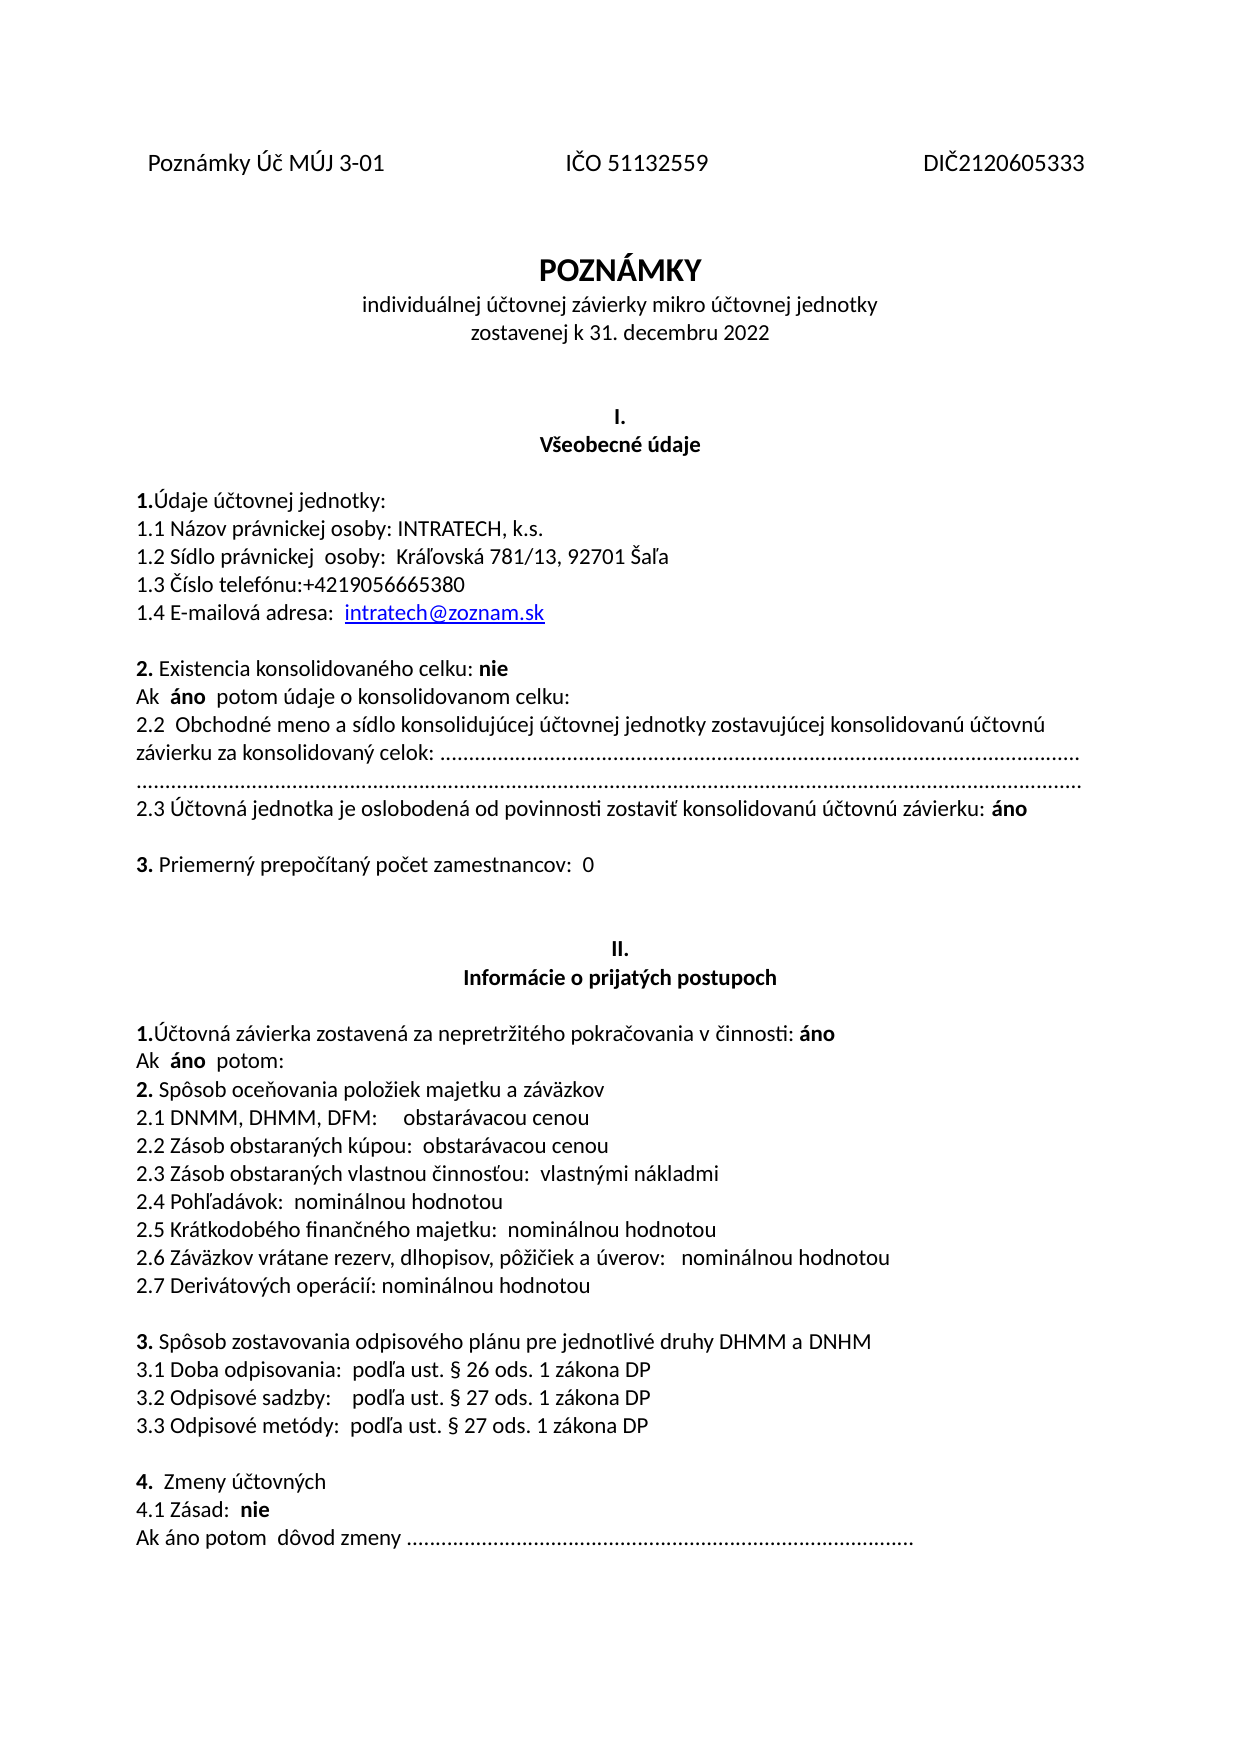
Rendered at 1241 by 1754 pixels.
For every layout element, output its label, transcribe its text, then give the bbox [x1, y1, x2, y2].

text I. [148, 402, 1093, 430]
text 2.1 DNMM, DHMM, DFM: obstarávacou cenou [136, 1103, 1093, 1131]
text zostavenej k 31. decembru 2022 [148, 318, 1093, 346]
text 1.Účtovná závierka zostavená za nepretržitého pokračovania v činnosti: áno [136, 1019, 1093, 1047]
text 3. Spôsob zostavovania odpisového plánu pre jednotlivé druhy DHMM a DNHM [136, 1327, 1093, 1355]
text II. [148, 934, 1093, 963]
text 4. Zmeny účtovných [136, 1467, 1093, 1495]
text 1.2 Sídlo právnickej osoby: Kráľovská 781/13, 92701 Šaľa [136, 542, 1093, 570]
text Všeobecné údaje [148, 430, 1093, 458]
text ....................................................................................................................................................................2.3 Účtovná jednotka je oslobodená od povinnosti zostaviť konsolidovanú účtovnú závierku: áno [136, 766, 1093, 822]
text Ak áno potom dôvod zmeny ........................................................................................ [136, 1523, 1093, 1551]
text 2.6 Záväzkov vrátane rezerv, dlhopisov, pôžičiek a úverov: nominálnou hodnotou [136, 1243, 1093, 1271]
text 2.3 Zásob obstaraných vlastnou činnosťou: vlastnými nákladmi [136, 1159, 1093, 1187]
text 1.4 E-mailová adresa: intratech@zoznam.sk [136, 598, 1093, 626]
text 1.3 Číslo telefónu:+4219056665380 [136, 570, 1093, 598]
text 2.7 Derivátových operácií: nominálnou hodnotou [136, 1271, 1093, 1299]
text individuálnej účtovnej závierky mikro účtovnej jednotky [148, 290, 1093, 318]
text 1.1 Názov právnickej osoby: INTRATECH, k.s. [136, 514, 1093, 542]
text 4.1 Zásad: nie [136, 1495, 1093, 1523]
text Informácie o prijatých postupoch [148, 963, 1093, 991]
text 3.2 Odpisové sadzby: podľa ust. § 27 ods. 1 zákona DP [136, 1383, 1093, 1411]
text 2. Spôsob oceňovania položiek majetku a záväzkov [136, 1075, 1093, 1103]
text 1.Údaje účtovnej jednotky: [136, 486, 1093, 514]
text 3.3 Odpisové metódy: podľa ust. § 27 ods. 1 zákona DP [136, 1411, 1093, 1439]
text 3. Priemerný prepočítaný počet zamestnancov: 0 [136, 851, 1093, 878]
text 2.5 Krátkodobého finančného majetku: nominálnou hodnotou [136, 1215, 1093, 1243]
text Ak áno potom údaje o konsolidovanom celku: [136, 682, 1093, 710]
text 2.2 Zásob obstaraných kúpou: obstarávacou cenou [136, 1131, 1093, 1159]
text 2. Existencia konsolidovaného celku: nie [136, 654, 1093, 682]
text 2.4 Pohľadávok: nominálnou hodnotou [136, 1187, 1093, 1215]
text Poznámky Úč MÚJ 3-01 IČO 51132559 DIČ2120605333 [148, 148, 1093, 178]
text 2.2 Obchodné meno a sídlo konsolidujúcej účtovnej jednotky zostavujúcej konsolidovanú účtovnú závierku za konsolidovaný celok: ............................................................................................................... [136, 710, 1093, 766]
text Ak áno potom: [136, 1047, 1093, 1075]
text POZNÁMKY [148, 249, 1093, 290]
text 3.1 Doba odpisovania: podľa ust. § 26 ods. 1 zákona DP [136, 1355, 1093, 1383]
